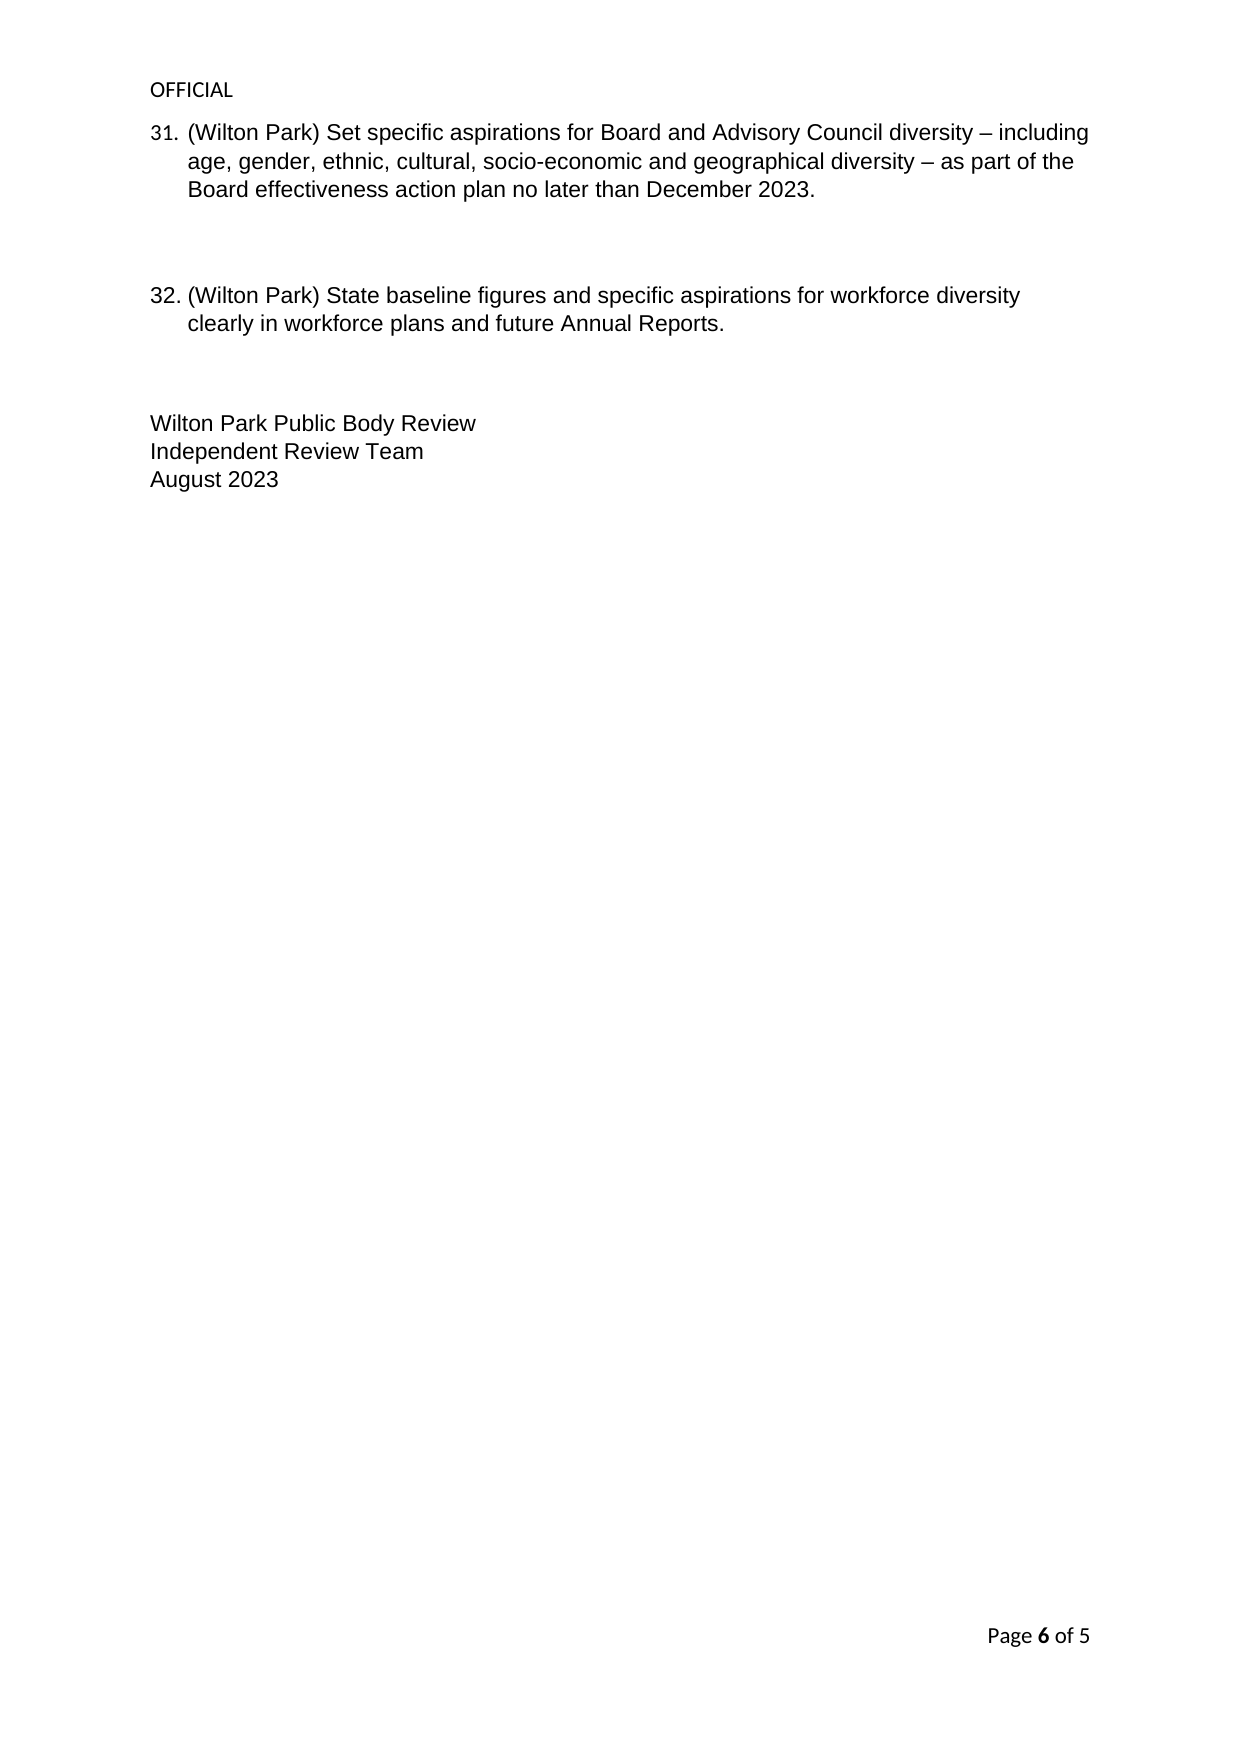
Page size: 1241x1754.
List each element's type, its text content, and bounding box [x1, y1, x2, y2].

list (Wilton Park) Set specific aspirations for Board and Advisory Council diversity – including age, gender, ethnic, cultural, socio-economic and geographical diversity – as part of the Board effectiveness action plan no later than December 2023. [150, 118, 1090, 202]
list (Wilton Park) State baseline figures and specific aspirations for workforce diversity clearly in workforce plans and future Annual Reports. [150, 282, 1090, 337]
text Independent Review Team [150, 438, 1090, 464]
text Wilton Park Public Body Review [150, 410, 1090, 436]
text August 2023 [150, 466, 1090, 493]
